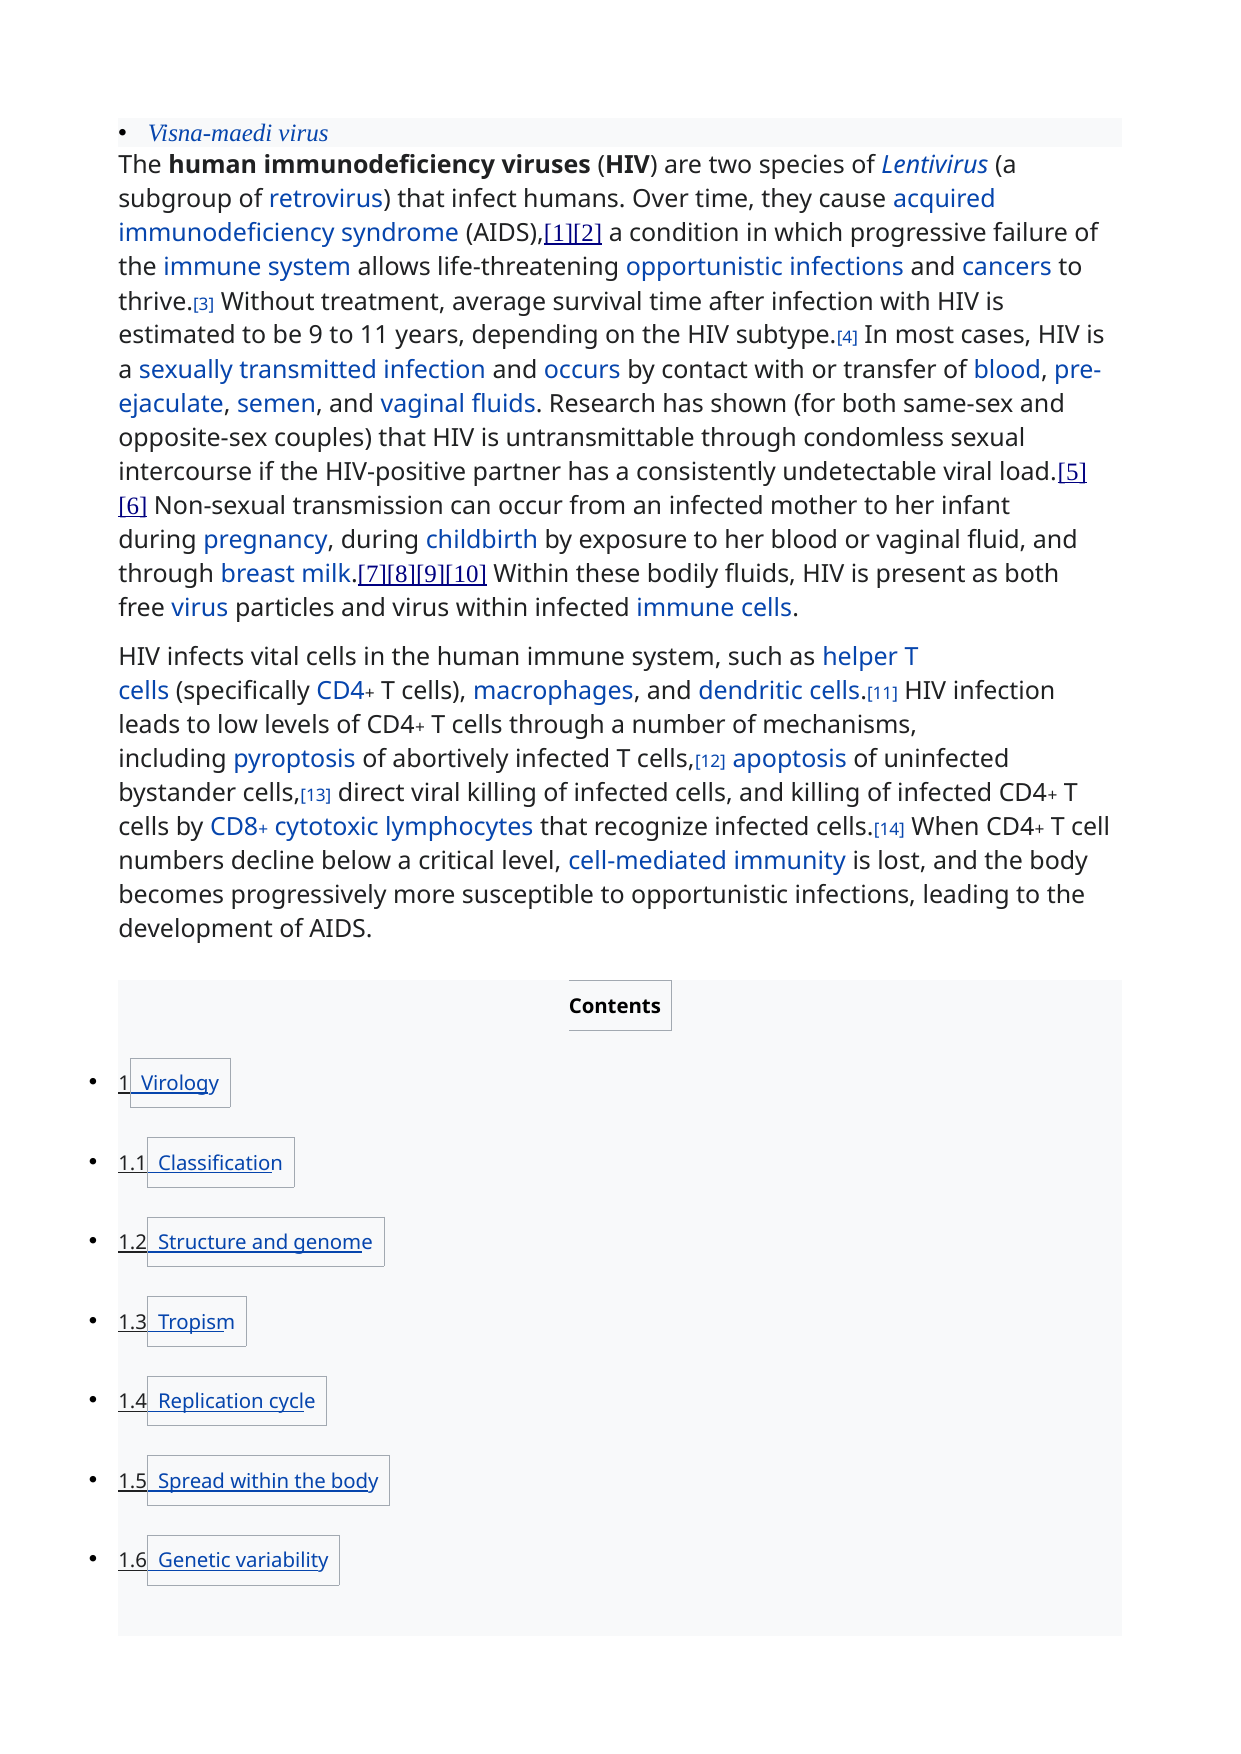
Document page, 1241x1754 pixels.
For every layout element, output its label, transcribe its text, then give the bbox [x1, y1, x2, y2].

list [247, 1296, 1122, 1346]
list 1.1 [118, 1137, 147, 1172]
subtitle Contents [118, 980, 671, 1030]
list 1.6 [118, 1535, 147, 1570]
list 1.5 [118, 1455, 147, 1490]
list 1Virology [118, 1057, 230, 1092]
list Genetic variability [148, 1536, 339, 1585]
list 1Virology [131, 1059, 230, 1107]
list 1Virology [231, 1057, 1122, 1107]
list [118, 1332, 147, 1346]
list 1.4 [118, 1376, 147, 1411]
subtitle [672, 980, 1122, 1030]
list Tropism [148, 1297, 246, 1346]
list Structure and genome [148, 1218, 384, 1266]
list [340, 1535, 1122, 1585]
text HIV infects vital cells in the human immune system, such as helper T cells (specifically CD4+ T cells), macrophages, and dendritic cells.[11] HIV infection leads to low levels of CD4+ T cells through a number of mechanisms, including pyroptosis of abortively infected T cells,[12] apoptosis of uninfected bystander cells,[13] direct viral killing of infected cells, and killing of infected CD4+ T cells by CD8+ cytotoxic lymphocytes that recognize infected cells.[14] When CD4+ T cell numbers decline below a critical level, cell-mediated immunity is lost, and the body becomes progressively more susceptible to opportunistic infections, leading to the development of AIDS. [118, 638, 1122, 945]
list [327, 1376, 1122, 1426]
list [118, 1173, 147, 1187]
table_cell Bovine immunodeficiency virus Caprine arthritis encephalitis virus Equine infectious anemia virus Feline immunodeficiency virus Jembrana disease virus Puma lentivirus Simian immunodeficiency virus Visna-maedi virus [118, 118, 1122, 147]
list [390, 1455, 1122, 1505]
list Replication cycle [148, 1377, 326, 1425]
text The human immunodeficiency viruses (HIV) are two species of Lentivirus (a subgroup of retrovirus) that infect humans. Over time, they cause acquired immunodeficiency syndrome (AIDS),[1][2] a condition in which progressive failure of the immune system allows life-threatening opportunistic infections and cancers to thrive.[3] Without treatment, average survival time after infection with HIV is estimated to be 9 to 11 years, depending on the HIV subtype.[4] In most cases, HIV is a sexually transmitted infection and occurs by contact with or transfer of blood, pre-ejaculate, semen, and vaginal fluids. Research has shown (for both same-sex and opposite-sex couples) that HIV is untransmittable through condomless sexual intercourse if the HIV-positive partner has a consistently undetectable viral load.[5][6] Non-sexual transmission can occur from an infected mother to her infant during pregnancy, during childbirth by exposure to her blood or vaginal fluid, and through breast milk.[7][8][9][10] Within these bodily fluids, HIV is present as both free virus particles and virus within infected immune cells. [118, 147, 1122, 624]
list [295, 1137, 1122, 1187]
list Spread within the body [148, 1456, 389, 1505]
list [385, 1217, 1122, 1266]
list 1.3 [118, 1296, 147, 1331]
list 1.2 [118, 1217, 147, 1251]
list Classification [148, 1138, 294, 1187]
list [118, 1412, 147, 1426]
